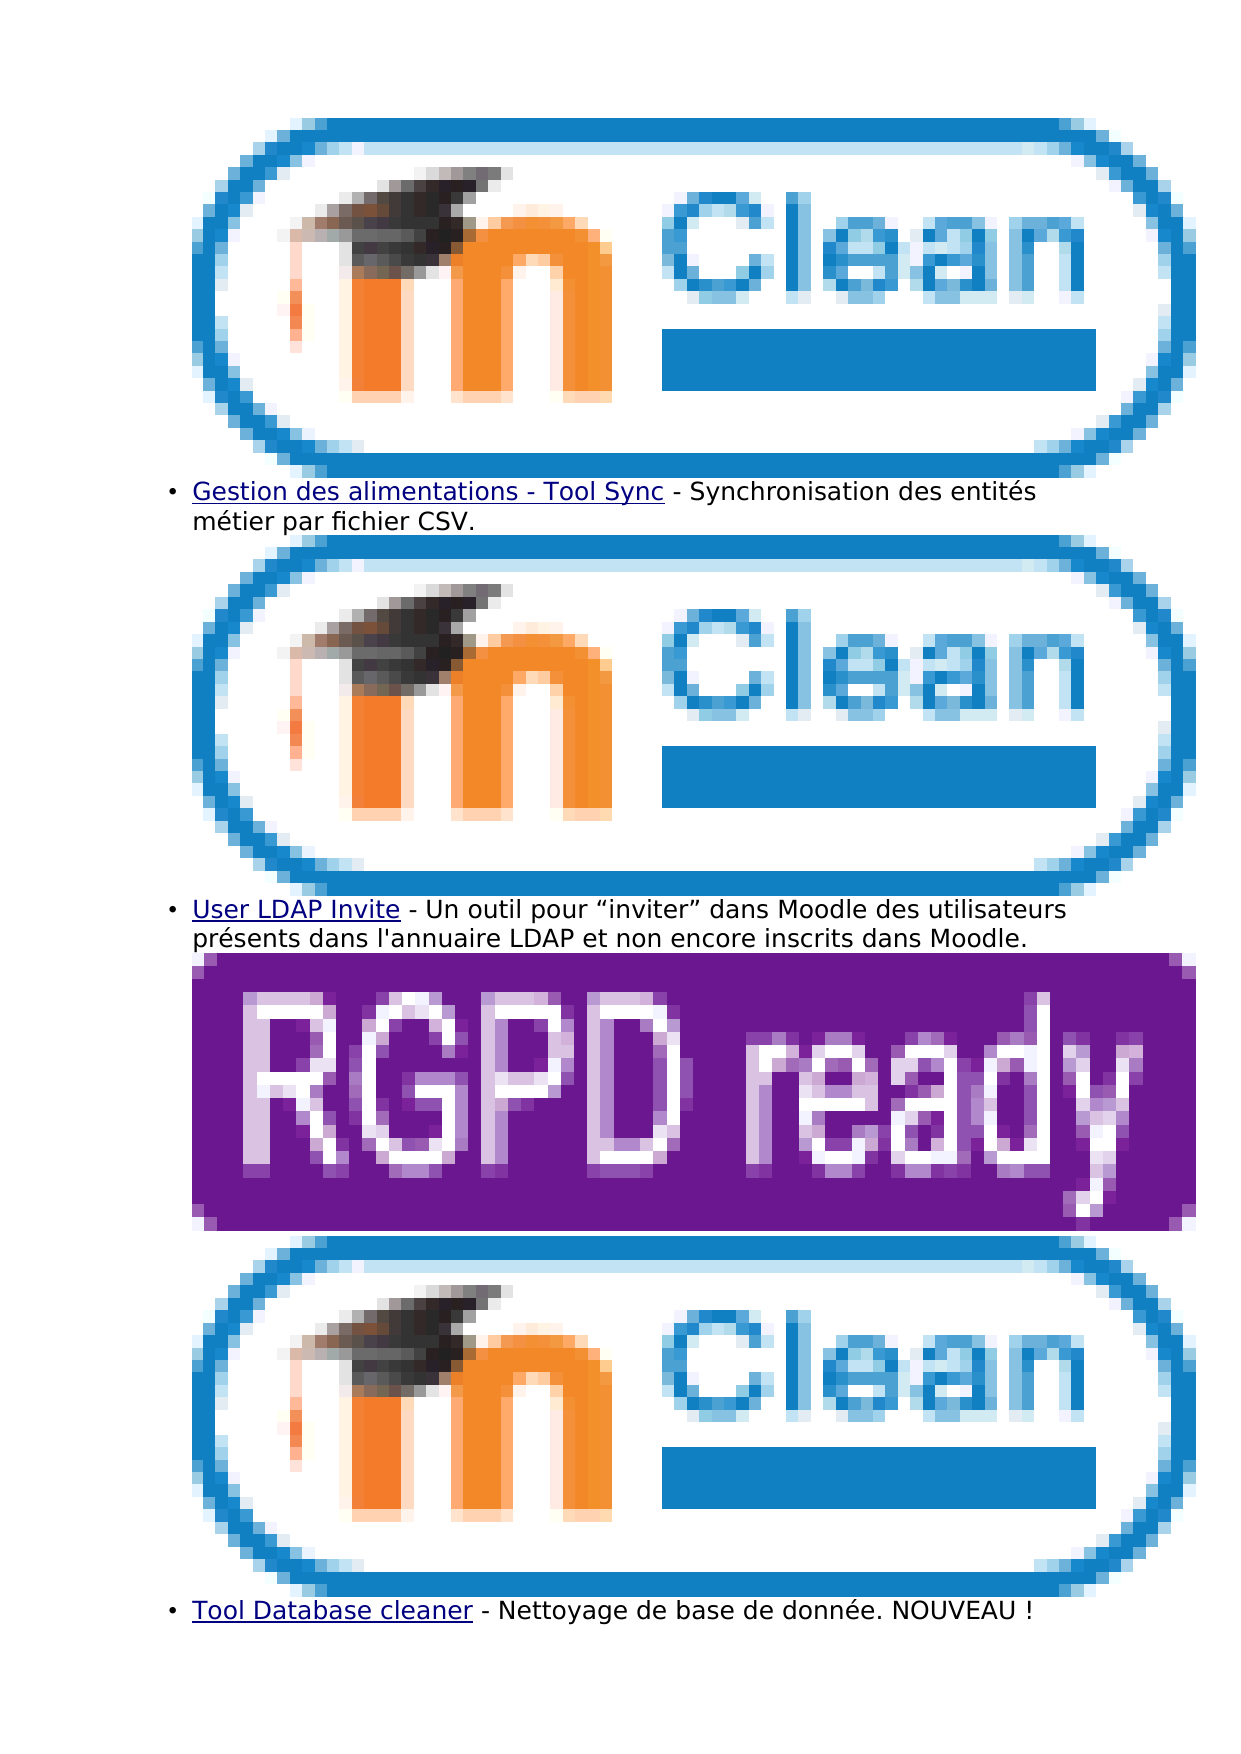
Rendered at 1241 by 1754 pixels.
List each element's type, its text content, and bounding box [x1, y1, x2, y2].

picture [192, 1236, 1196, 1597]
list Gestion des alimentations - Tool Sync - Synchronisation des entités métier par fichier CSV. [177, 477, 1122, 895]
list Tool Database cleaner - Nettoyage de base de donnée. NOUVEAU ! [177, 1596, 1122, 1625]
list [177, 118, 192, 477]
picture [192, 953, 1196, 1231]
picture [192, 118, 1196, 478]
list User LDAP Invite - Un outil pour “inviter” dans Moodle des utilisateurs présents dans l'annuaire LDAP et non encore inscrits dans Moodle. [177, 895, 1122, 1596]
picture [192, 535, 1196, 896]
